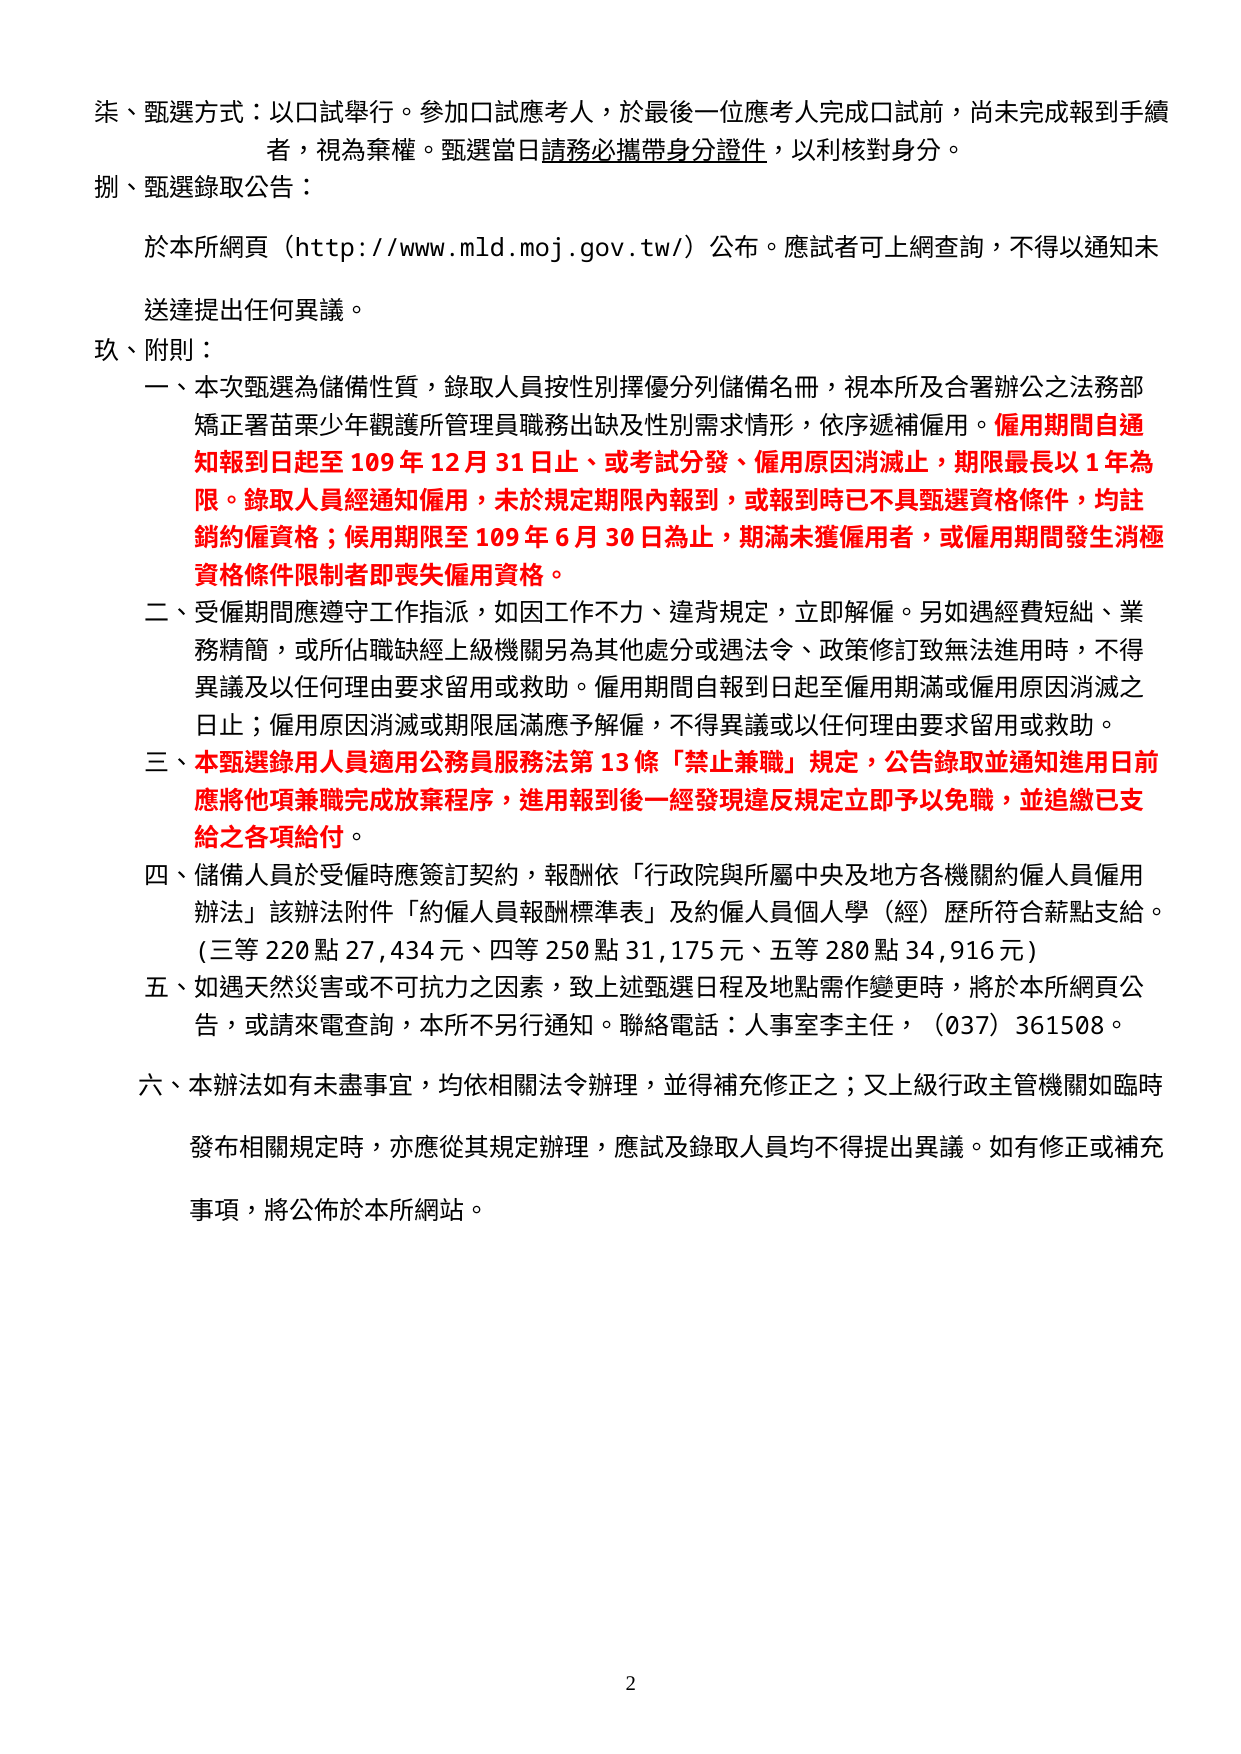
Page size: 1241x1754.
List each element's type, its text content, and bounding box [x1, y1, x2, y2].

text 一、本次甄選為儲備性質，錄取人員按性別擇優分列儲備名冊，視本所及合署辦公之法務部矯正署苗栗少年觀護所管理員職務出缺及性別需求情形，依序遞補僱用。僱用期間自通知報到日起至109年12月31日止、或考試分發、僱用原因消滅止，期限最長以1年為限。錄取人員經通知僱用，未於規定期限內報到，或報到時已不具甄選資格條件，均註銷約僱資格；候用期限至109年6月30日為止，期滿未獲僱用者，或僱用期間發生消極資格條件限制者即喪失僱用資格。 [144, 367, 1167, 592]
text 五、如遇天然災害或不可抗力之因素，致上述甄選日程及地點需作變更時，將於本所網頁公告，或請來電查詢，本所不另行通知。聯絡電話：人事室李主任，（037）361508。 [144, 967, 1167, 1042]
text 六、本辦法如有未盡事宜，均依相關法令辦理，並得補充修正之；又上級行政主管機關如臨時發布相關規定時，亦應從其規定辦理，應試及錄取人員均不得提出異議。如有修正或補充事項，將公佈於本所網站。 [139, 1042, 1167, 1229]
text 玖、附則： [94, 329, 1167, 367]
text 柒、甄選方式：以口試舉行。參加口試應考人，於最後一位應考人完成口試前，尚未完成報到手續者，視為棄權。甄選當日請務必攜帶身分證件，以利核對身分。 [94, 92, 1181, 167]
text 三、本甄選錄用人員適用公務員服務法第13條「禁止兼職」規定，公告錄取並通知進用日前應將他項兼職完成放棄程序，進用報到後一經發現違反規定立即予以免職，並追繳已支給之各項給付。 [144, 742, 1167, 854]
text 二、受僱期間應遵守工作指派，如因工作不力、違背規定，立即解僱。另如遇經費短絀、業務精簡，或所佔職缺經上級機關另為其他處分或遇法令、政策修訂致無法進用時，不得異議及以任何理由要求留用或救助。僱用期間自報到日起至僱用期滿或僱用原因消滅之日止；僱用原因消滅或期限屆滿應予解僱，不得異議或以任何理由要求留用或救助。 [144, 592, 1167, 742]
text 於本所網頁（http://www.mld.moj.gov.tw/）公布。應試者可上網查詢，不得以通知未送達提出任何異議。 [144, 204, 1167, 329]
text 捌、甄選錄取公告： [94, 167, 1167, 204]
text 四、儲備人員於受僱時應簽訂契約，報酬依「行政院與所屬中央及地方各機關約僱人員僱用辦法」該辦法附件「約僱人員報酬標準表」及約僱人員個人學（經）歷所符合薪點支給。(三等220點27,434元、四等250點31,175元、五等280點34,916元) [144, 854, 1167, 967]
